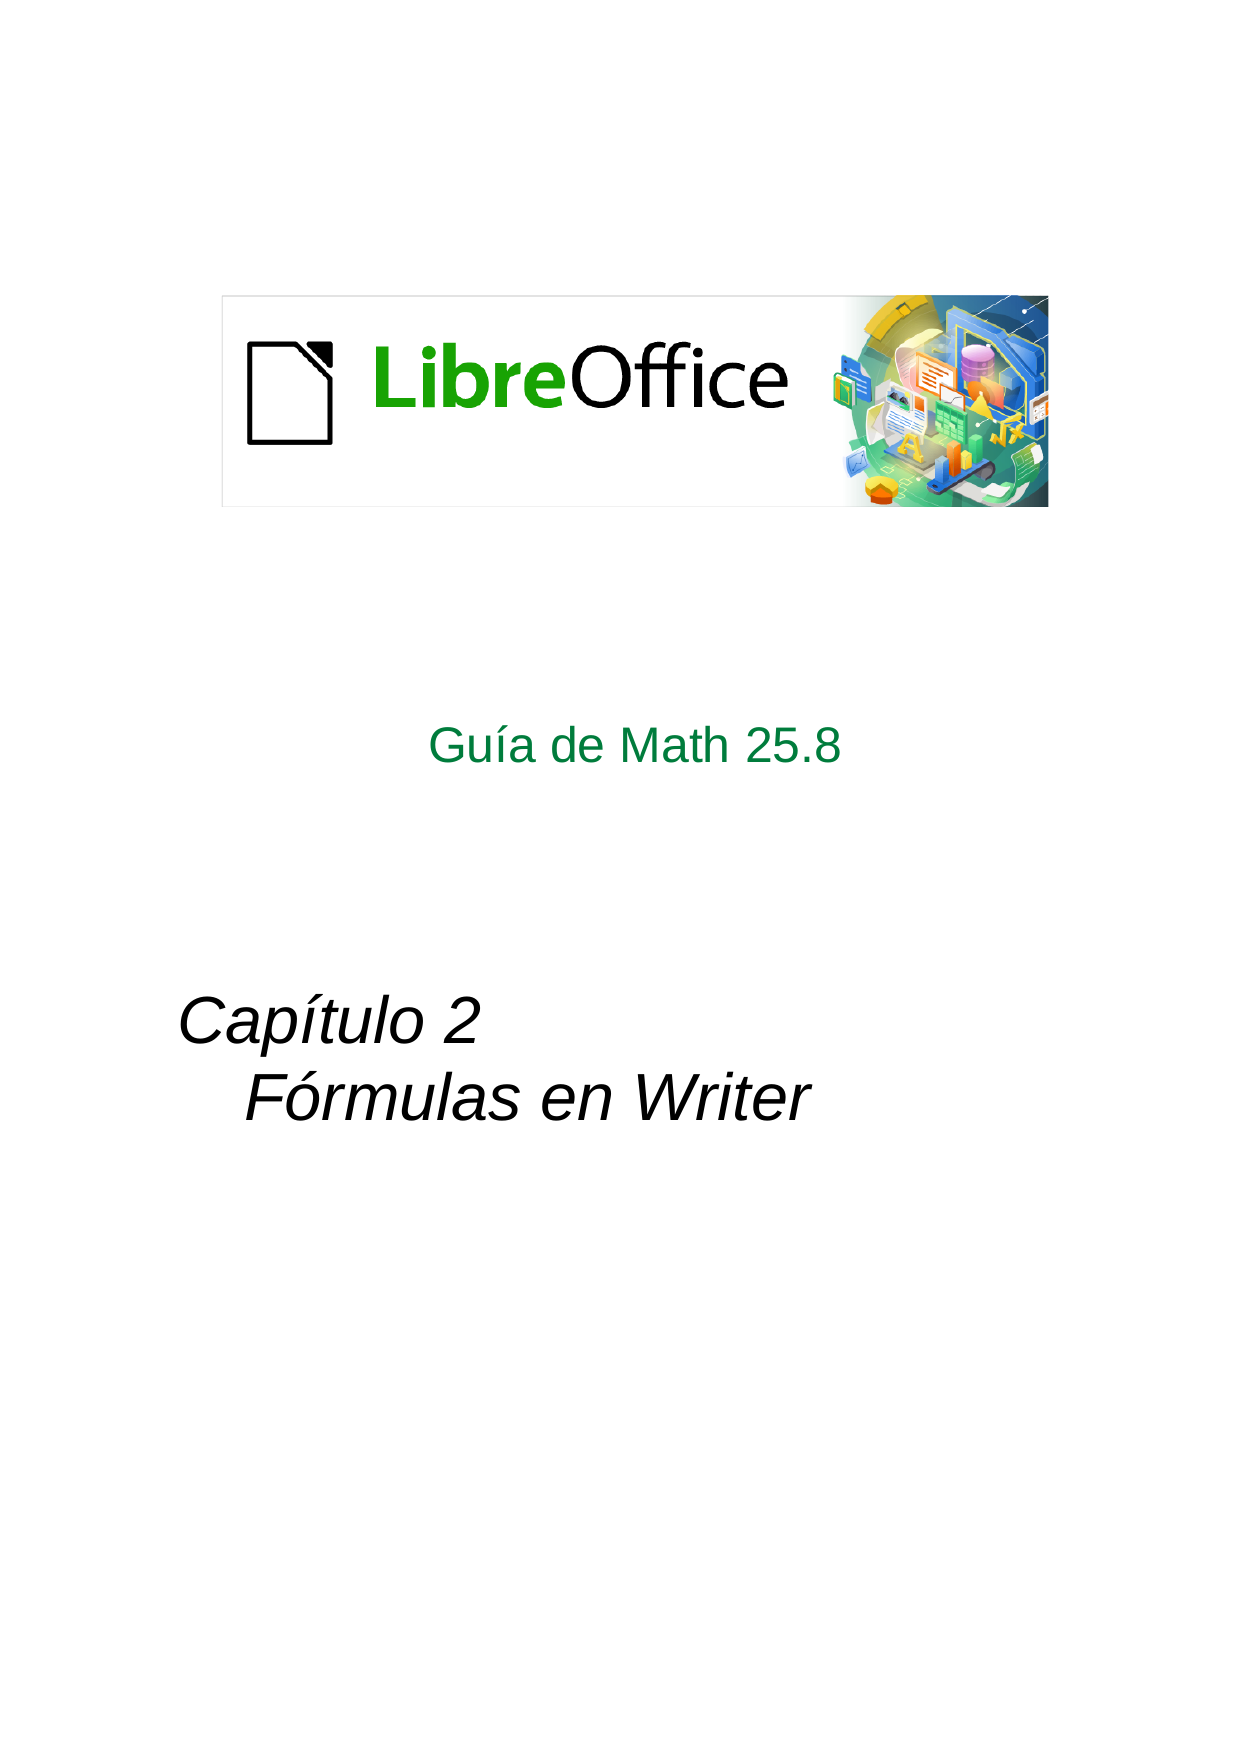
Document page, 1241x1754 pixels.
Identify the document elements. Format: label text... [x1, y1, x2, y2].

picture [221, 295, 1049, 507]
text Guía de Math 25.8 [177, 715, 1093, 772]
title Capítulo 2 Fórmulas en Writer [177, 981, 1093, 1134]
